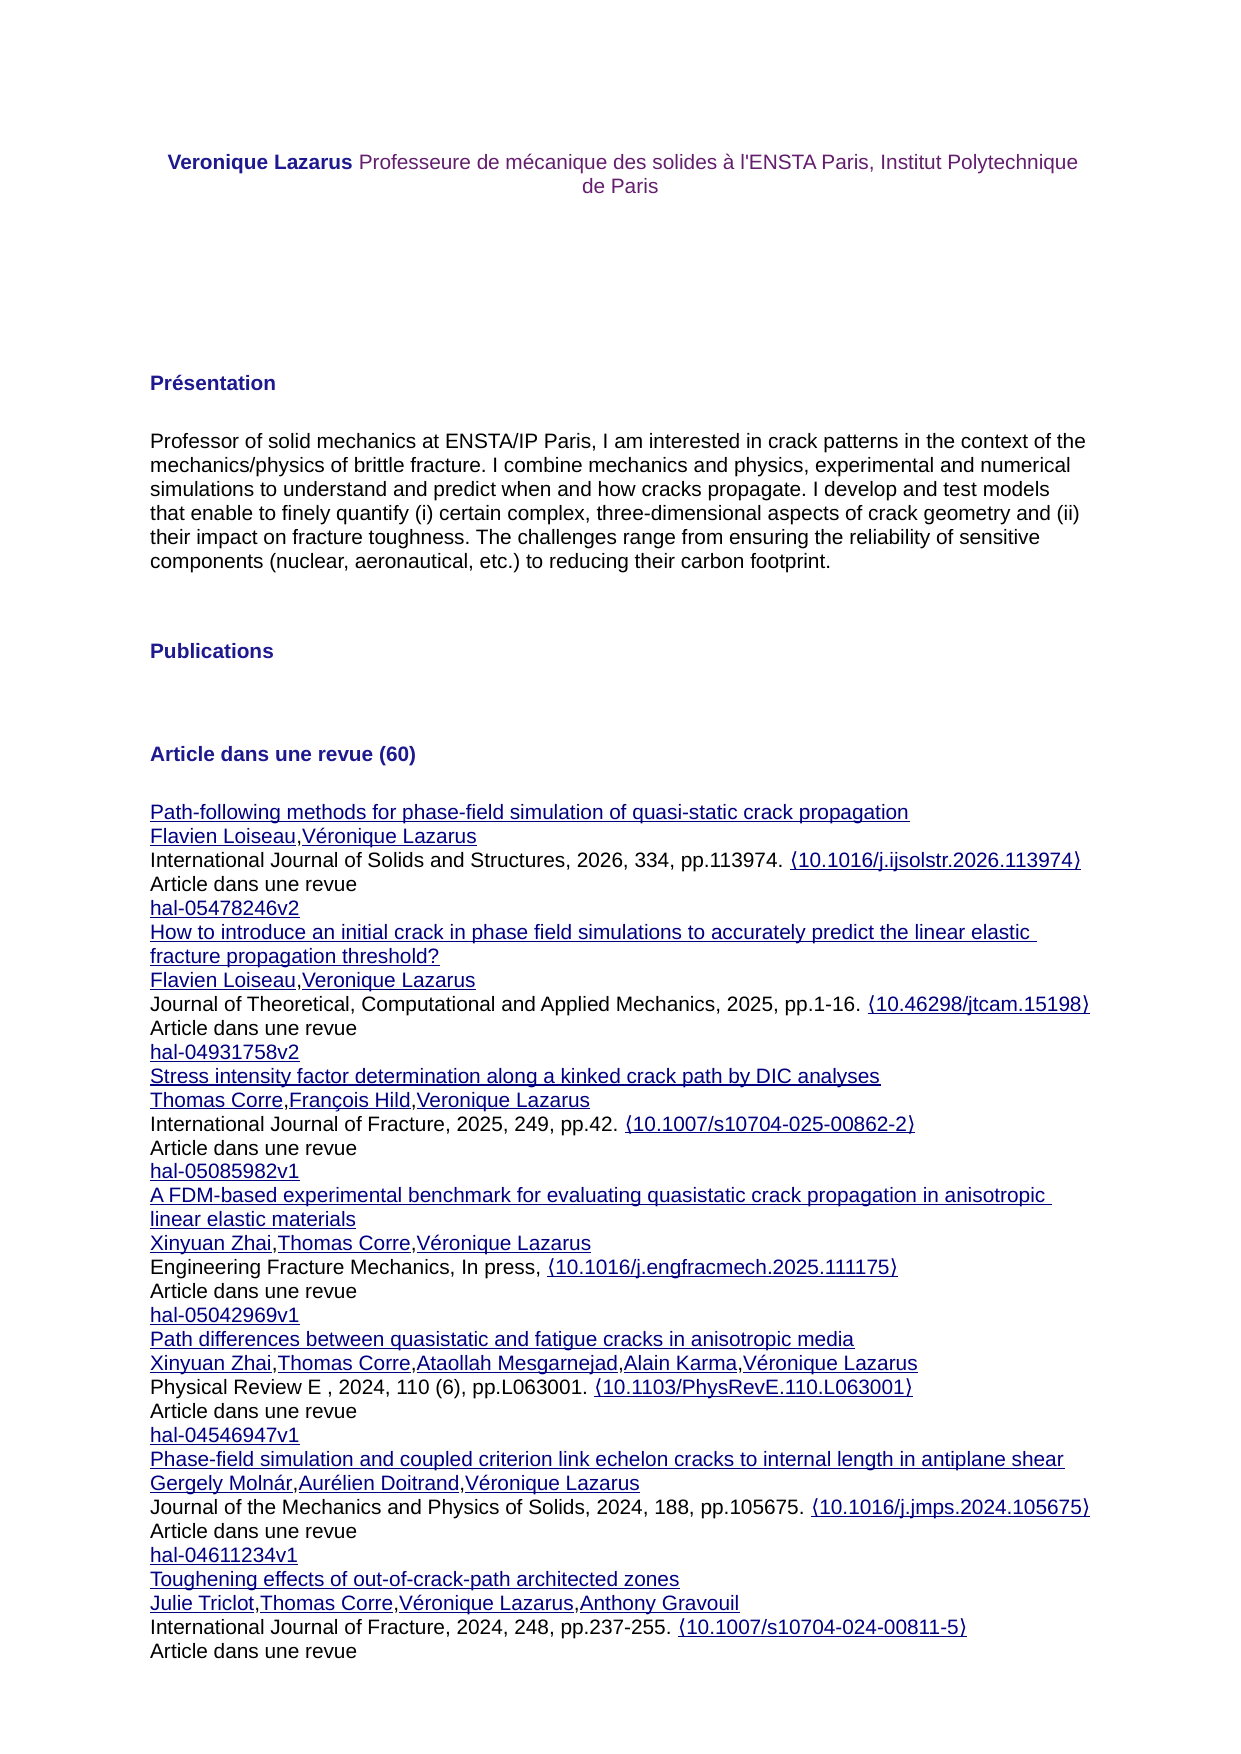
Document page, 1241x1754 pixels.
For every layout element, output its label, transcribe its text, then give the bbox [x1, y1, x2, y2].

table_cell How to introduce an initial crack in phase field simulations to accurately predict the linear elastic fracture propagation threshold? Flavien Loiseau,Veronique Lazarus Journal of Theoretical, Computational and Applied Mechanics, 2025, pp.1-16. ⟨10.46298/jtcam.15198⟩ Article dans une revue hal-04931758v2 [150, 920, 1090, 1063]
table_header Path-following methods for phase-field simulation of quasi-static crack propagation Flavien Loiseau,Véronique Lazarus International Journal of Solids and Structures, 2026, 334, pp.113974. ⟨10.1016/j.ijsolstr.2026.113974⟩ Article dans une revue hal-05478246v2 [150, 800, 1090, 920]
table_cell Path differences between quasistatic and fatigue cracks in anisotropic media Xinyuan Zhai,Thomas Corre,Ataollah Mesgarnejad,Alain Karma,Véronique Lazarus Physical Review E , 2024, 110 (6), pp.L063001. ⟨10.1103/PhysRevE.110.L063001⟩ Article dans une revue hal-04546947v1 [150, 1327, 1090, 1447]
table_cell A FDM-based experimental benchmark for evaluating quasistatic crack propagation in anisotropic linear elastic materials Xinyuan Zhai,Thomas Corre,Véronique Lazarus Engineering Fracture Mechanics, In press, ⟨10.1016/j.engfracmech.2025.111175⟩ Article dans une revue hal-05042969v1 [150, 1183, 1090, 1327]
text Professor of solid mechanics at ENSTA/IP Paris, I am interested in crack patterns in the context of the mechanics/physics of brittle fracture. I combine mechanics and physics, experimental and numerical simulations to understand and predict when and how cracks propagate. I develop and test models that enable to finely quantify (i) certain complex, three-dimensional aspects of crack geometry and (ii) their impact on fracture toughness. The challenges range from ensuring the reliability of sensitive components (nuclear, aeronautical, etc.) to reducing their carbon footprint. [150, 429, 1090, 573]
subtitle Publications [150, 638, 1090, 662]
subtitle Présentation [150, 371, 1090, 395]
subtitle Article dans une revue (60) [150, 742, 1090, 766]
subtitle Veronique Lazarus Professeure de mécanique des solides à l'ENSTA Paris, Institut Polytechnique de Paris [150, 150, 1090, 198]
table_cell Toughening effects of out-of-crack-path architected zones Julie Triclot,Thomas Corre,Véronique Lazarus,Anthony Gravouil International Journal of Fracture, 2024, 248, pp.237-255. ⟨10.1007/s10704-024-00811-5⟩ Article dans une revue [150, 1567, 1090, 1662]
table_cell Stress intensity factor determination along a kinked crack path by DIC analyses Thomas Corre,François Hild,Veronique Lazarus International Journal of Fracture, 2025, 249, pp.42. ⟨10.1007/s10704-025-00862-2⟩ Article dans une revue hal-05085982v1 [150, 1064, 1090, 1183]
table_cell Phase-field simulation and coupled criterion link echelon cracks to internal length in antiplane shear Gergely Molnár,Aurélien Doitrand,Véronique Lazarus Journal of the Mechanics and Physics of Solids, 2024, 188, pp.105675. ⟨10.1016/j.jmps.2024.105675⟩ Article dans une revue hal-04611234v1 [150, 1447, 1090, 1567]
